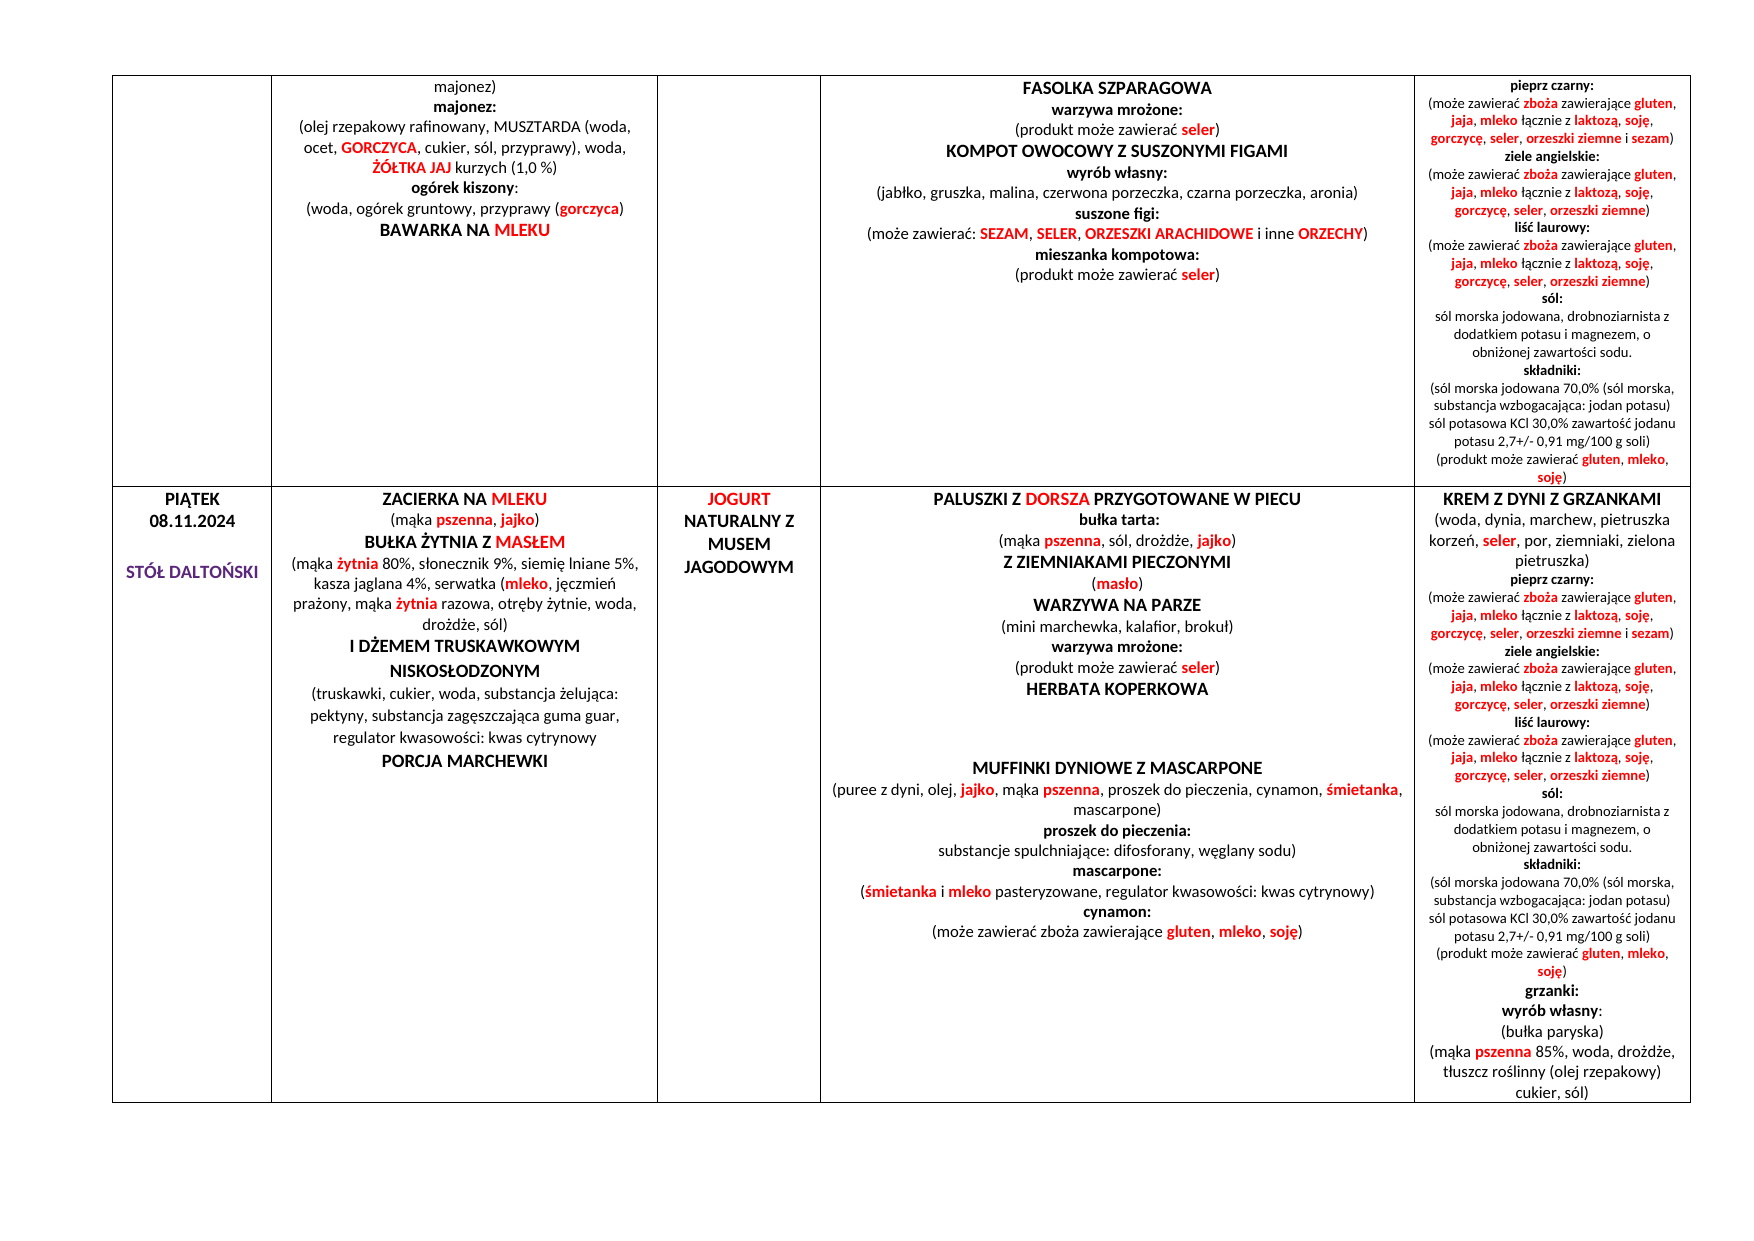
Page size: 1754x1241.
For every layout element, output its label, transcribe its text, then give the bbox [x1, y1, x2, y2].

table_cell majonez) majonez: (olej rzepakowy rafinowany, MUSZTARDA (woda, ocet, GORCZYCA, cukier, sól, przyprawy), woda, ŻÓŁTKA JAJ kurzych (1,0 %) ogórek kiszony: (woda, ogórek gruntowy, przyprawy (gorczyca) BAWARKA NA MLEKU [272, 76, 657, 486]
table_cell ZACIERKA NA MLEKU (mąka pszenna, jajko) BUŁKA ŻYTNIA Z MASŁEM (mąka żytnia 80%, słonecznik 9%, siemię lniane 5%, kasza jaglana 4%, serwatka (mleko, jęczmień prażony, mąka żytnia razowa, otręby żytnie, woda, drożdże, sól) I DŻEMEM TRUSKAWKOWYM NISKOSŁODZONYM (truskawki, cukier, woda, substancja żelująca: pektyny, substancja zagęszczająca guma guar, regulator kwasowości: kwas cytrynowy PORCJA MARCHEWKI [272, 487, 657, 1102]
table_cell JOGURT NATURALNY Z MUSEM JAGODOWYM [658, 487, 820, 1102]
table_cell pieprz czarny: (może zawierać zboża zawierające gluten, jaja, mleko łącznie z laktozą, soję, gorczycę, seler, orzeszki ziemne i sezam) ziele angielskie: (może zawierać zboża zawierające gluten, jaja, mleko łącznie z laktozą, soję, gorczycę, seler, orzeszki ziemne) liść laurowy: (może zawierać zboża zawierające gluten, jaja, mleko łącznie z laktozą, soję, gorczycę, seler, orzeszki ziemne) sól: sól morska jodowana, drobnoziarnista z dodatkiem potasu i magnezem, o obniżonej zawartości sodu. składniki: (sól morska jodowana 70,0% (sól morska, substancja wzbogacająca: jodan potasu) sól potasowa KCl 30,0% zawartość jodanu potasu 2,7+/- 0,91 mg/100 g soli) (produkt może zawierać gluten, mleko, soję) [1415, 76, 1690, 486]
table_cell KREM Z DYNI Z GRZANKAMI (woda, dynia, marchew, pietruszka korzeń, seler, por, ziemniaki, zielona pietruszka) pieprz czarny: (może zawierać zboża zawierające gluten, jaja, mleko łącznie z laktozą, soję, gorczycę, seler, orzeszki ziemne i sezam) ziele angielskie: (może zawierać zboża zawierające gluten, jaja, mleko łącznie z laktozą, soję, gorczycę, seler, orzeszki ziemne) liść laurowy: (może zawierać zboża zawierające gluten, jaja, mleko łącznie z laktozą, soję, gorczycę, seler, orzeszki ziemne) sól: sól morska jodowana, drobnoziarnista z dodatkiem potasu i magnezem, o obniżonej zawartości sodu. składniki: (sól morska jodowana 70,0% (sól morska, substancja wzbogacająca: jodan potasu) sól potasowa KCl 30,0% zawartość jodanu potasu 2,7+/- 0,91 mg/100 g soli) (produkt może zawierać gluten, mleko, soję) grzanki: wyrób własny: (bułka paryska) (mąka pszenna 85%, woda, drożdże, tłuszcz roślinny (olej rzepakowy) cukier, sól) [1415, 487, 1690, 1102]
table_cell PALUSZKI Z DORSZA PRZYGOTOWANE W PIECU bułka tarta: (mąka pszenna, sól, drożdże, jajko) Z ZIEMNIAKAMI PIECZONYMI (masło) WARZYWA NA PARZE (mini marchewka, kalafior, brokuł) warzywa mrożone: (produkt może zawierać seler) HERBATA KOPERKOWA MUFFINKI DYNIOWE Z MASCARPONE (puree z dyni, olej, jajko, mąka pszenna, proszek do pieczenia, cynamon, śmietanka, mascarpone) proszek do pieczenia: substancje spulchniające: difosforany, węglany sodu) mascarpone: (śmietanka i mleko pasteryzowane, regulator kwasowości: kwas cytrynowy) cynamon: (może zawierać zboża zawierające gluten, mleko, soję) [821, 487, 1414, 1102]
table_cell [113, 76, 271, 486]
table_cell [658, 76, 820, 486]
table_cell PIĄTEK 08.11.2024 STÓŁ DALTOŃSKI [113, 487, 271, 1102]
table_cell FASOLKA SZPARAGOWA warzywa mrożone: (produkt może zawierać seler) KOMPOT OWOCOWY Z SUSZONYMI FIGAMI wyrób własny: (jabłko, gruszka, malina, czerwona porzeczka, czarna porzeczka, aronia) suszone figi: (może zawierać: SEZAM, SELER, ORZESZKI ARACHIDOWE i inne ORZECHY) mieszanka kompotowa: (produkt może zawierać seler) [821, 76, 1414, 486]
